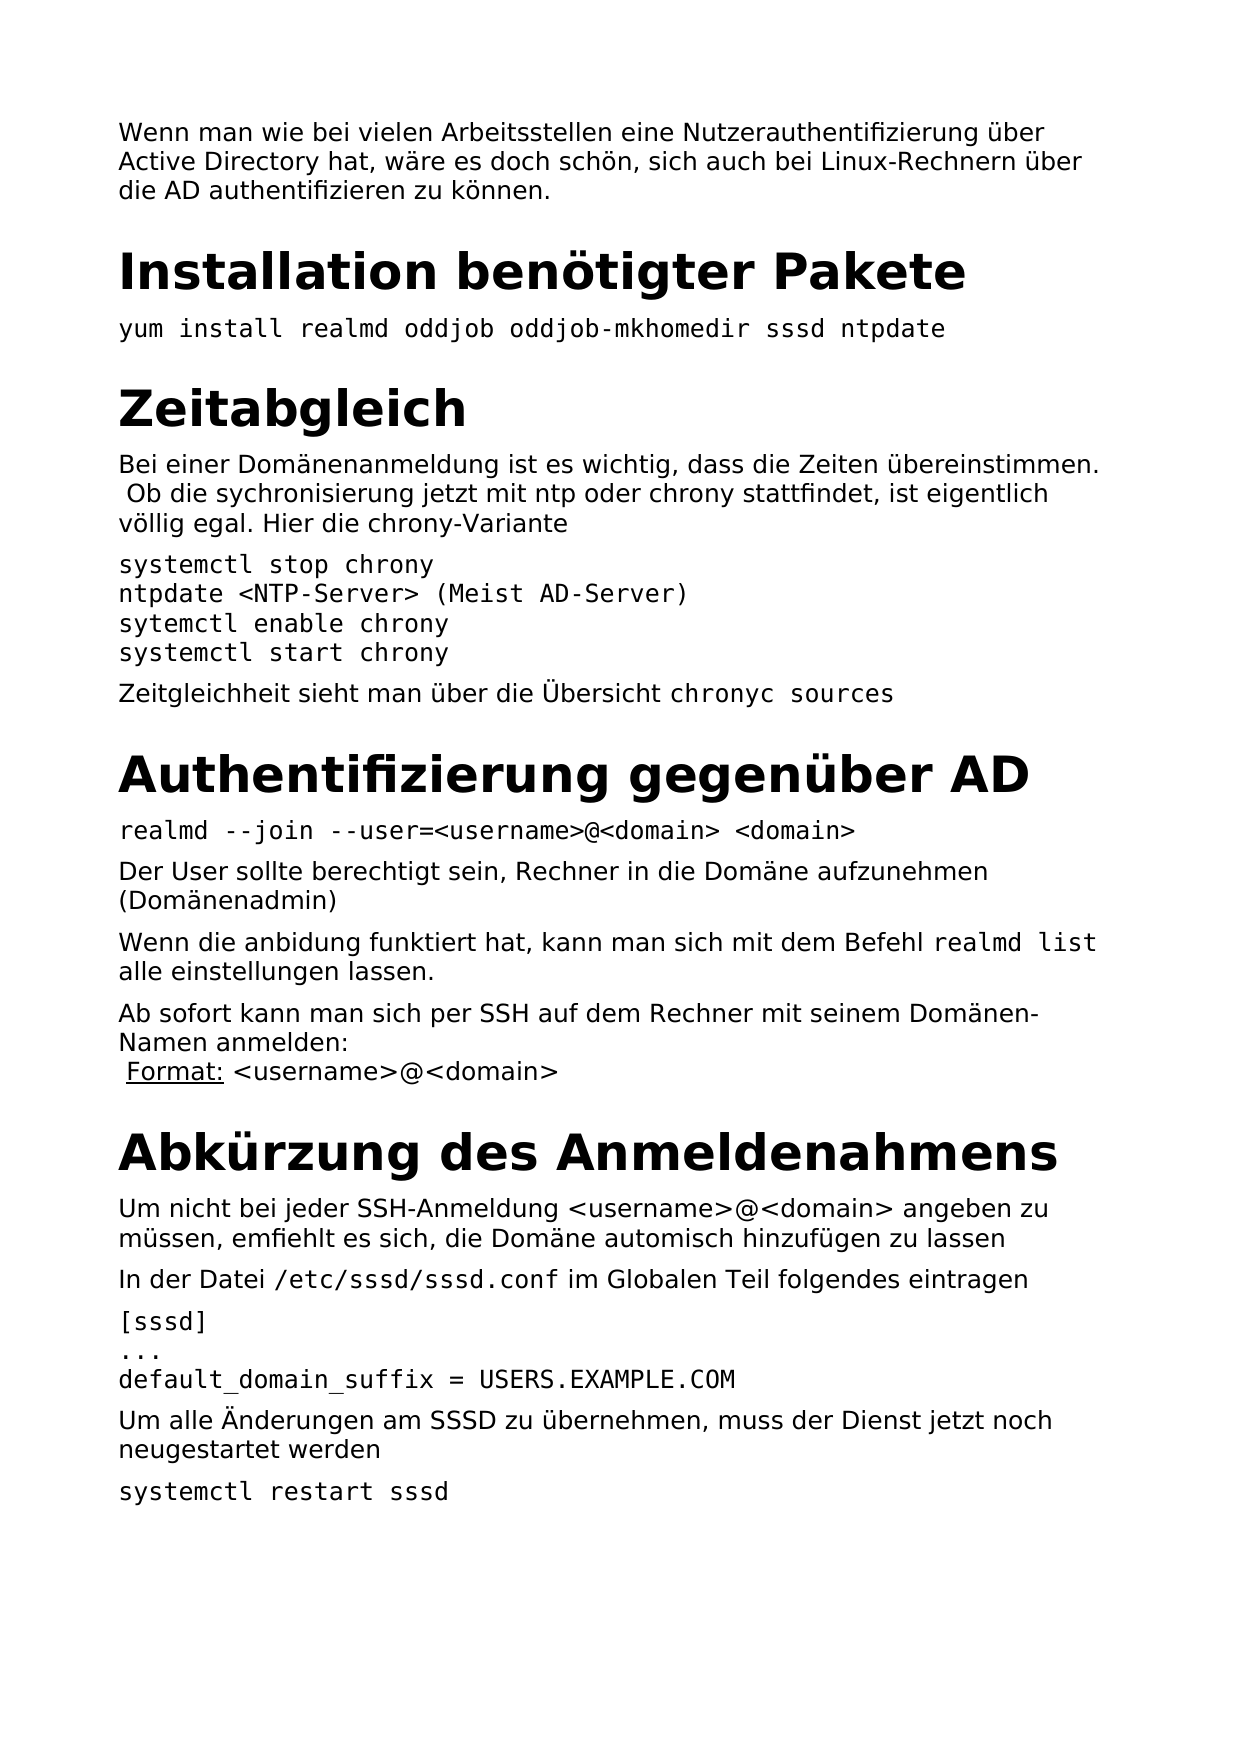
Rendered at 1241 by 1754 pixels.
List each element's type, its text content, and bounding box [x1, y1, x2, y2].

text In der Datei /etc/sssd/sssd.conf im Globalen Teil folgendes eintragen [118, 1266, 1122, 1295]
subtitle Abkürzung des Anmeldenahmens [118, 1124, 1122, 1182]
text yum install realmd oddjob oddjob-mkhomedir sssd ntpdate [118, 314, 1122, 343]
text Um alle Änderungen am SSSD zu übernehmen, muss der Dienst jetzt noch neugestartet werden [118, 1406, 1122, 1465]
subtitle Installation benötigter Pakete [118, 243, 1122, 301]
subtitle Zeitabgleich [118, 380, 1122, 438]
text [sssd] ... default_domain_suffix = USERS.EXAMPLE.COM [118, 1307, 1122, 1395]
text Zeitgleichheit sieht man über die Übersicht chronyc sources [118, 679, 1122, 708]
text Der User sollte berechtigt sein, Rechner in die Domäne aufzunehmen (Domänenadmin) [118, 857, 1122, 916]
subtitle Authentifizierung gegenüber AD [118, 746, 1122, 804]
text Ab sofort kann man sich per SSH auf dem Rechner mit seinem Domänen-Namen anmelden: Format: <username>@<domain> [118, 999, 1122, 1086]
text systemctl stop chrony ntpdate <NTP-Server> (Meist AD-Server) sytemctl enable chrony systemctl start chrony [118, 551, 1122, 667]
text Wenn die anbidung funktiert hat, kann man sich mit dem Befehl realmd list alle einstellungen lassen. [118, 928, 1122, 986]
text Bei einer Domänenanmeldung ist es wichtig, dass die Zeiten übereinstimmen. Ob die sychronisierung jetzt mit ntp oder chrony stattfindet, ist eigentlich völlig egal. Hier die chrony-Variante [118, 451, 1122, 538]
text Wenn man wie bei vielen Arbeitsstellen eine Nutzerauthentifizierung über Active Directory hat, wäre es doch schön, sich auch bei Linux-Rechnern über die AD authentifizieren zu können. [118, 118, 1122, 206]
text systemctl restart sssd [118, 1477, 1122, 1506]
text Um nicht bei jeder SSH-Anmeldung <username>@<domain> angeben zu müssen, emfiehlt es sich, die Domäne automisch hinzufügen zu lassen [118, 1195, 1122, 1253]
text realmd --join --user=<username>@<domain> <domain> [118, 816, 1122, 846]
